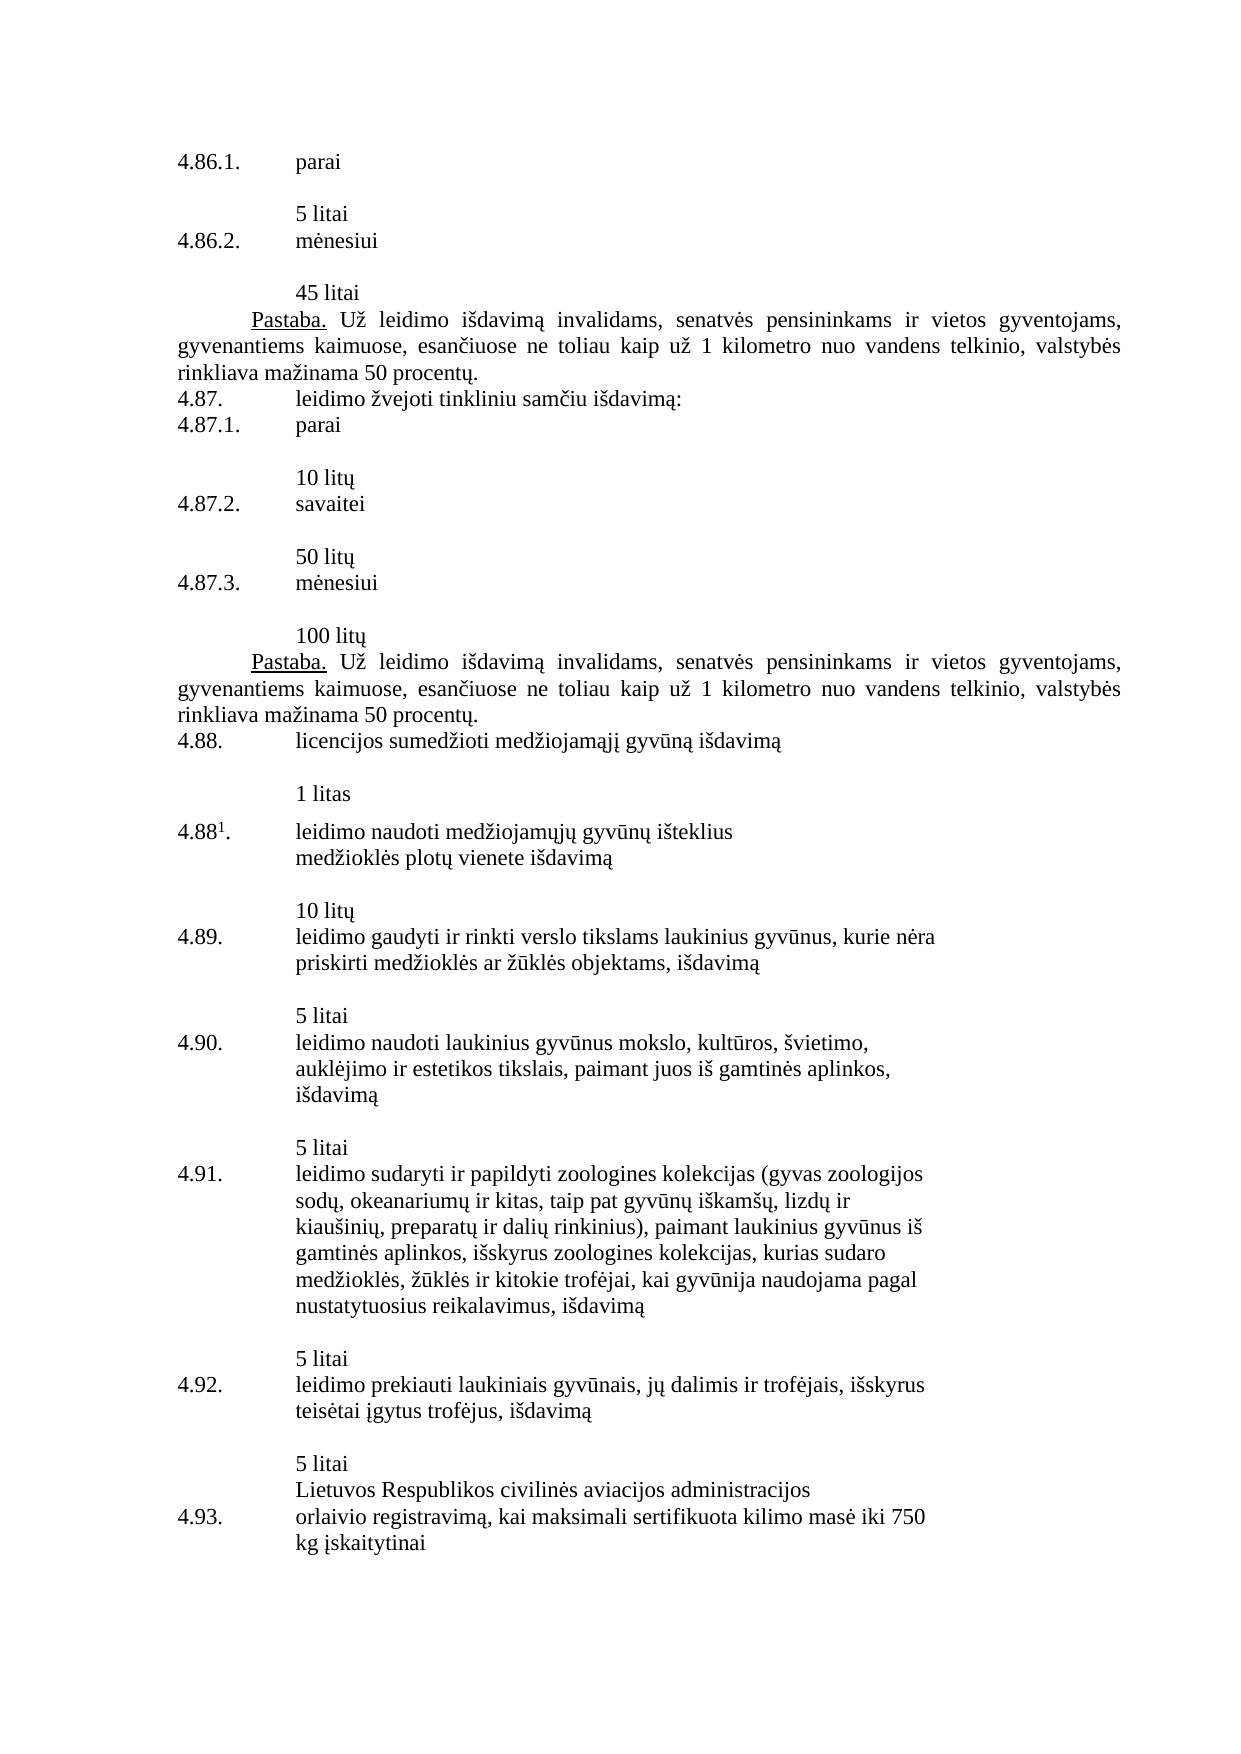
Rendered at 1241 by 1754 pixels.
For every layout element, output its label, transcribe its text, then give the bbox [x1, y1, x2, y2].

text Pastaba. Už leidimo išdavimą invalidams, senatvės pensininkams ir vietos gyventojams, gyvenantiems kaimuose, esančiuose ne toliau kaip už 1 kilometro nuo vandens telkinio, valstybės rinkliava mažinama 50 procentų. [177, 306, 1122, 385]
text 4.87. leidimo žvejoti tinkliniu samčiu išdavimą: [177, 385, 945, 411]
text Pastaba. Už leidimo išdavimą invalidams, senatvės pensininkams ir vietos gyventojams, gyvenantiems kaimuose, esančiuose ne toliau kaip už 1 kilometro nuo vandens telkinio, valstybės rinkliava mažinama 50 procentų. [177, 648, 1122, 727]
text 4.87.2. savaitei 50 litų [177, 490, 945, 569]
text 4.87.3. mėnesiui 100 litų [177, 569, 945, 648]
text 4.881. leidimo naudoti medžiojamųjų gyvūnų išteklius [177, 807, 1122, 844]
text Lietuvos Respublikos civilinės aviacijos administracijos [177, 1477, 945, 1503]
text 4.90. leidimo naudoti laukinius gyvūnus mokslo, kultūros, švietimo, auklėjimo ir estetikos tikslais, paimant juos iš gamtinės aplinkos, išdavimą 5 litai [177, 1028, 945, 1160]
text 4.87.1. parai 10 litų [177, 411, 945, 490]
text 4.91. leidimo sudaryti ir papildyti zoologines kolekcijas (gyvas zoologijos sodų, okeanariumų ir kitas, taip pat gyvūnų iškamšų, lizdų ir kiaušinių, preparatų ir dalių rinkinius), paimant laukinius gyvūnus iš gamtinės aplinkos, išskyrus zoologines kolekcijas, kurias sudaro medžioklės, žūklės ir kitokie trofėjai, kai gyvūnija naudojama pagal nustatytuosius reikalavimus, išdavimą 5 litai [177, 1160, 945, 1371]
text 4.88. licencijos sumedžioti medžiojamąjį gyvūną išdavimą 1 litas [177, 727, 945, 807]
text 4.86.2. mėnesiui 45 litai [177, 227, 945, 306]
text 4.92. leidimo prekiauti laukiniais gyvūnais, jų dalimis ir trofėjais, išskyrus teisėtai įgytus trofėjus, išdavimą 5 litai [177, 1371, 945, 1477]
text 4.86.1. parai 5 litai [177, 148, 945, 227]
text 4.89. leidimo gaudyti ir rinkti verslo tikslams laukinius gyvūnus, kurie nėra priskirti medžioklės ar žūklės objektams, išdavimą 5 litai [177, 923, 945, 1028]
text 4.93. orlaivio registravimą, kai maksimali sertifikuota kilimo masė iki 750 kg įskaitytinai [177, 1503, 945, 1556]
text medžioklės plotų vienete išdavimą 10 litų [295, 844, 945, 923]
